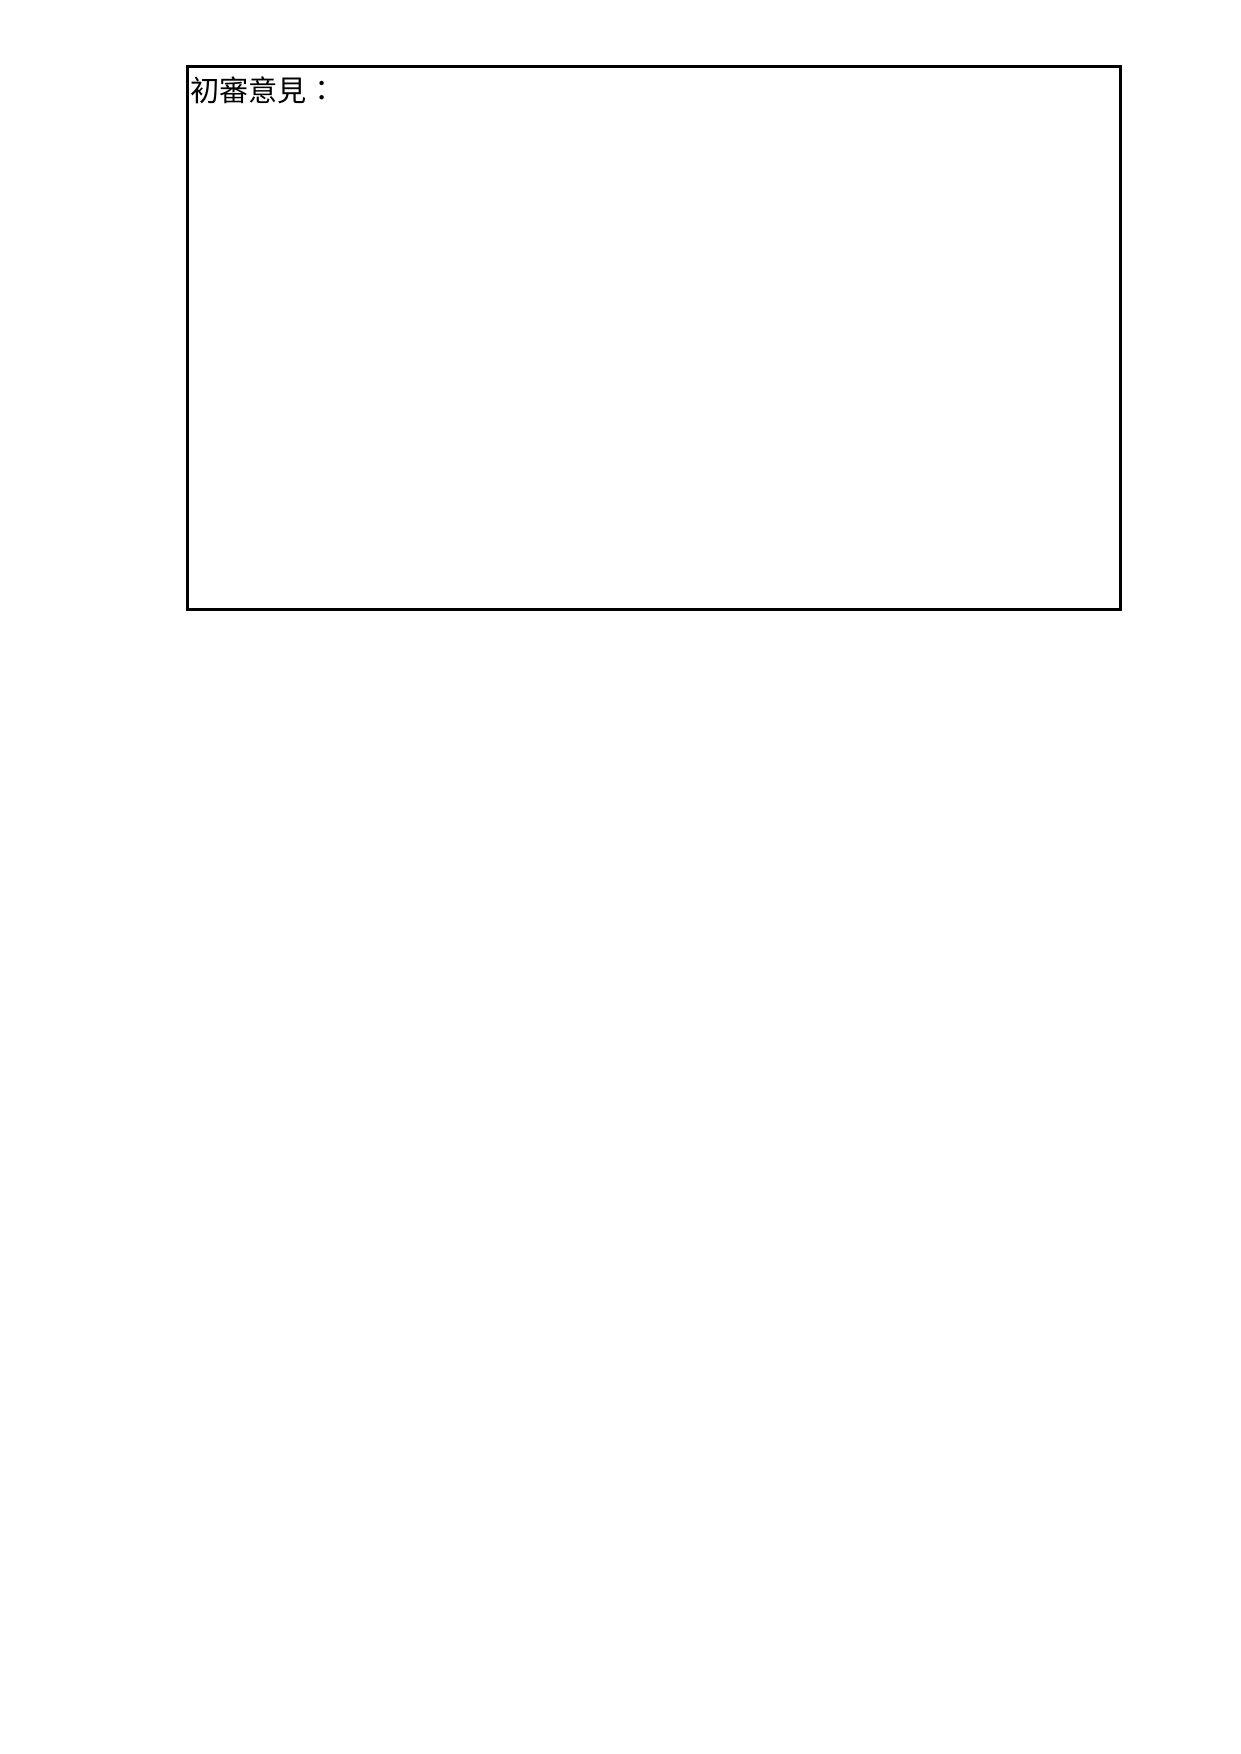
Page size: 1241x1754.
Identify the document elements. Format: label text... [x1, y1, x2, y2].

table_cell 初審意見： [189, 68, 1119, 608]
